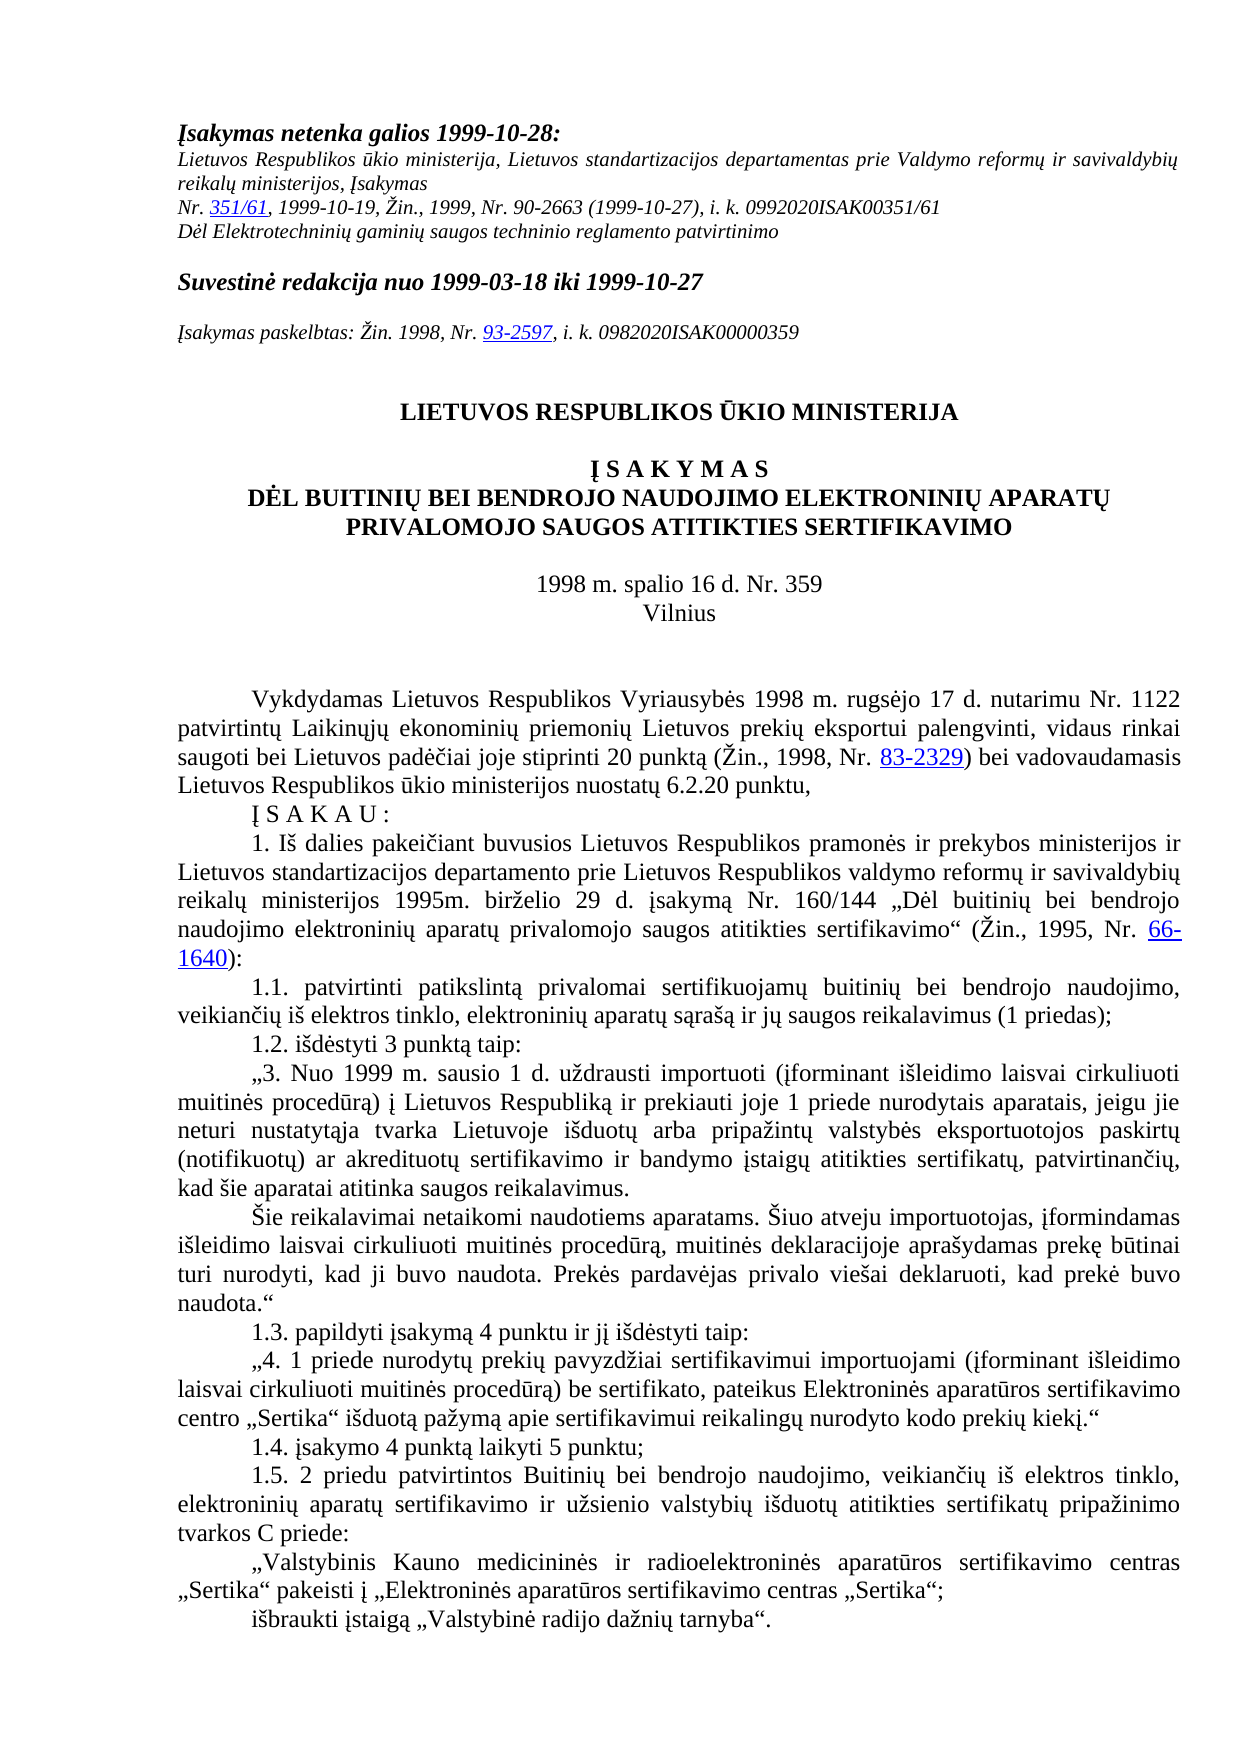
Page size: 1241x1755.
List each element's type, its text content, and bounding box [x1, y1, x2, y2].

text 1.4. įsakymo 4 punktą laikyti 5 punktu; [177, 1432, 1181, 1461]
text Įsakymas netenka galios 1999-10-28: [177, 118, 1181, 147]
text 1.5. 2 priedu patvirtintos Buitinių bei bendrojo naudojimo, veikiančių iš elektros tinklo, elektroninių aparatų sertifikavimo ir užsienio valstybių išduotų atitikties sertifikatų pripažinimo tvarkos C priede: [177, 1461, 1181, 1547]
text Suvestinė redakcija nuo 1999-03-18 iki 1999-10-27 [177, 267, 1181, 296]
text 1.3. papildyti įsakymą 4 punktu ir jį išdėstyti taip: [177, 1317, 1181, 1346]
text 1. Iš dalies pakeičiant buvusios Lietuvos Respublikos pramonės ir prekybos ministerijos ir Lietuvos standartizacijos departamento prie Lietuvos Respublikos valdymo reformų ir savivaldybių reikalų ministerijos 1995m. birželio 29 d. įsakymą Nr. 160/144 „Dėl buitinių bei bendrojo naudojimo elektroninių aparatų privalomojo saugos atitikties sertifikavimo“ (Žin., 1995, Nr. 66-1640): [177, 828, 1181, 972]
text 1998 m. spalio 16 d. Nr. 359 [177, 569, 1181, 598]
text Į S A K Y M A S [177, 454, 1181, 483]
text 1.2. išdėstyti 3 punktą taip: [177, 1029, 1181, 1058]
text ĮSAKAU: [177, 799, 1181, 828]
text Šie reikalavimai netaikomi naudotiems aparatams. Šiuo atveju importuotojas, įformindamas išleidimo laisvai cirkuliuoti muitinės procedūrą, muitinės deklaracijoje aprašydamas prekę būtinai turi nurodyti, kad ji buvo naudota. Prekės pardavėjas privalo viešai deklaruoti, kad prekė buvo naudota.“ [177, 1202, 1181, 1317]
text LIETUVOS RESPUBLIKOS ŪKIO MINISTERIJA [177, 397, 1181, 426]
text DĖL BUITINIŲ BEI BENDROJO NAUDOJIMO ELEKTRONINIŲ APARATŲ PRIVALOMOJO SAUGOS ATITIKTIES SERTIFIKAVIMO [177, 483, 1181, 541]
text Dėl Elektrotechninių gaminių saugos techninio reglamento patvirtinimo [177, 219, 1181, 243]
text Įsakymas paskelbtas: Žin. 1998, Nr. 93-2597, i. k. 0982020ISAK00000359 [177, 320, 1181, 344]
text Nr. 351/61, 1999-10-19, Žin., 1999, Nr. 90-2663 (1999-10-27), i. k. 0992020ISAK00351/61 [177, 195, 1181, 219]
text „Valstybinis Kauno medicininės ir radioelektroninės aparatūros sertifikavimo centras „Sertika“ pakeisti į „Elektroninės aparatūros sertifikavimo centras „Sertika“; [177, 1547, 1181, 1604]
text 1.1. patvirtinti patikslintą privalomai sertifikuojamų buitinių bei bendrojo naudojimo, veikiančių iš elektros tinklo, elektroninių aparatų sąrašą ir jų saugos reikalavimus (1 priedas); [177, 972, 1181, 1029]
text Vilnius [177, 598, 1181, 627]
text Lietuvos Respublikos ūkio ministerija, Lietuvos standartizacijos departamentas prie Valdymo reformų ir savivaldybių reikalų ministerijos, Įsakymas [177, 147, 1181, 195]
text „4. 1 priede nurodytų prekių pavyzdžiai sertifikavimui importuojami (įforminant išleidimo laisvai cirkuliuoti muitinės procedūrą) be sertifikato, pateikus Elektroninės aparatūros sertifikavimo centro „Sertika“ išduotą pažymą apie sertifikavimui reikalingų nurodyto kodo prekių kiekį.“ [177, 1346, 1181, 1432]
text išbraukti įstaigą „Valstybinė radijo dažnių tarnyba“. [177, 1604, 1181, 1633]
text „3. Nuo 1999 m. sausio 1 d. uždrausti importuoti (įforminant išleidimo laisvai cirkuliuoti muitinės procedūrą) į Lietuvos Respubliką ir prekiauti joje 1 priede nurodytais aparatais, jeigu jie neturi nustatytąja tvarka Lietuvoje išduotų arba pripažintų valstybės eksportuotojos paskirtų (notifikuotų) ar akredituotų sertifikavimo ir bandymo įstaigų atitikties sertifikatų, patvirtinančių, kad šie aparatai atitinka saugos reikalavimus. [177, 1058, 1181, 1202]
text Vykdydamas Lietuvos Respublikos Vyriausybės 1998 m. rugsėjo 17 d. nutarimu Nr. 1122 patvirtintų Laikinųjų ekonominių priemonių Lietuvos prekių eksportui palengvinti, vidaus rinkai saugoti bei Lietuvos padėčiai joje stiprinti 20 punktą (Žin., 1998, Nr. 83-2329) bei vadovaudamasis Lietuvos Respublikos ūkio ministerijos nuostatų 6.2.20 punktu, [177, 684, 1181, 799]
